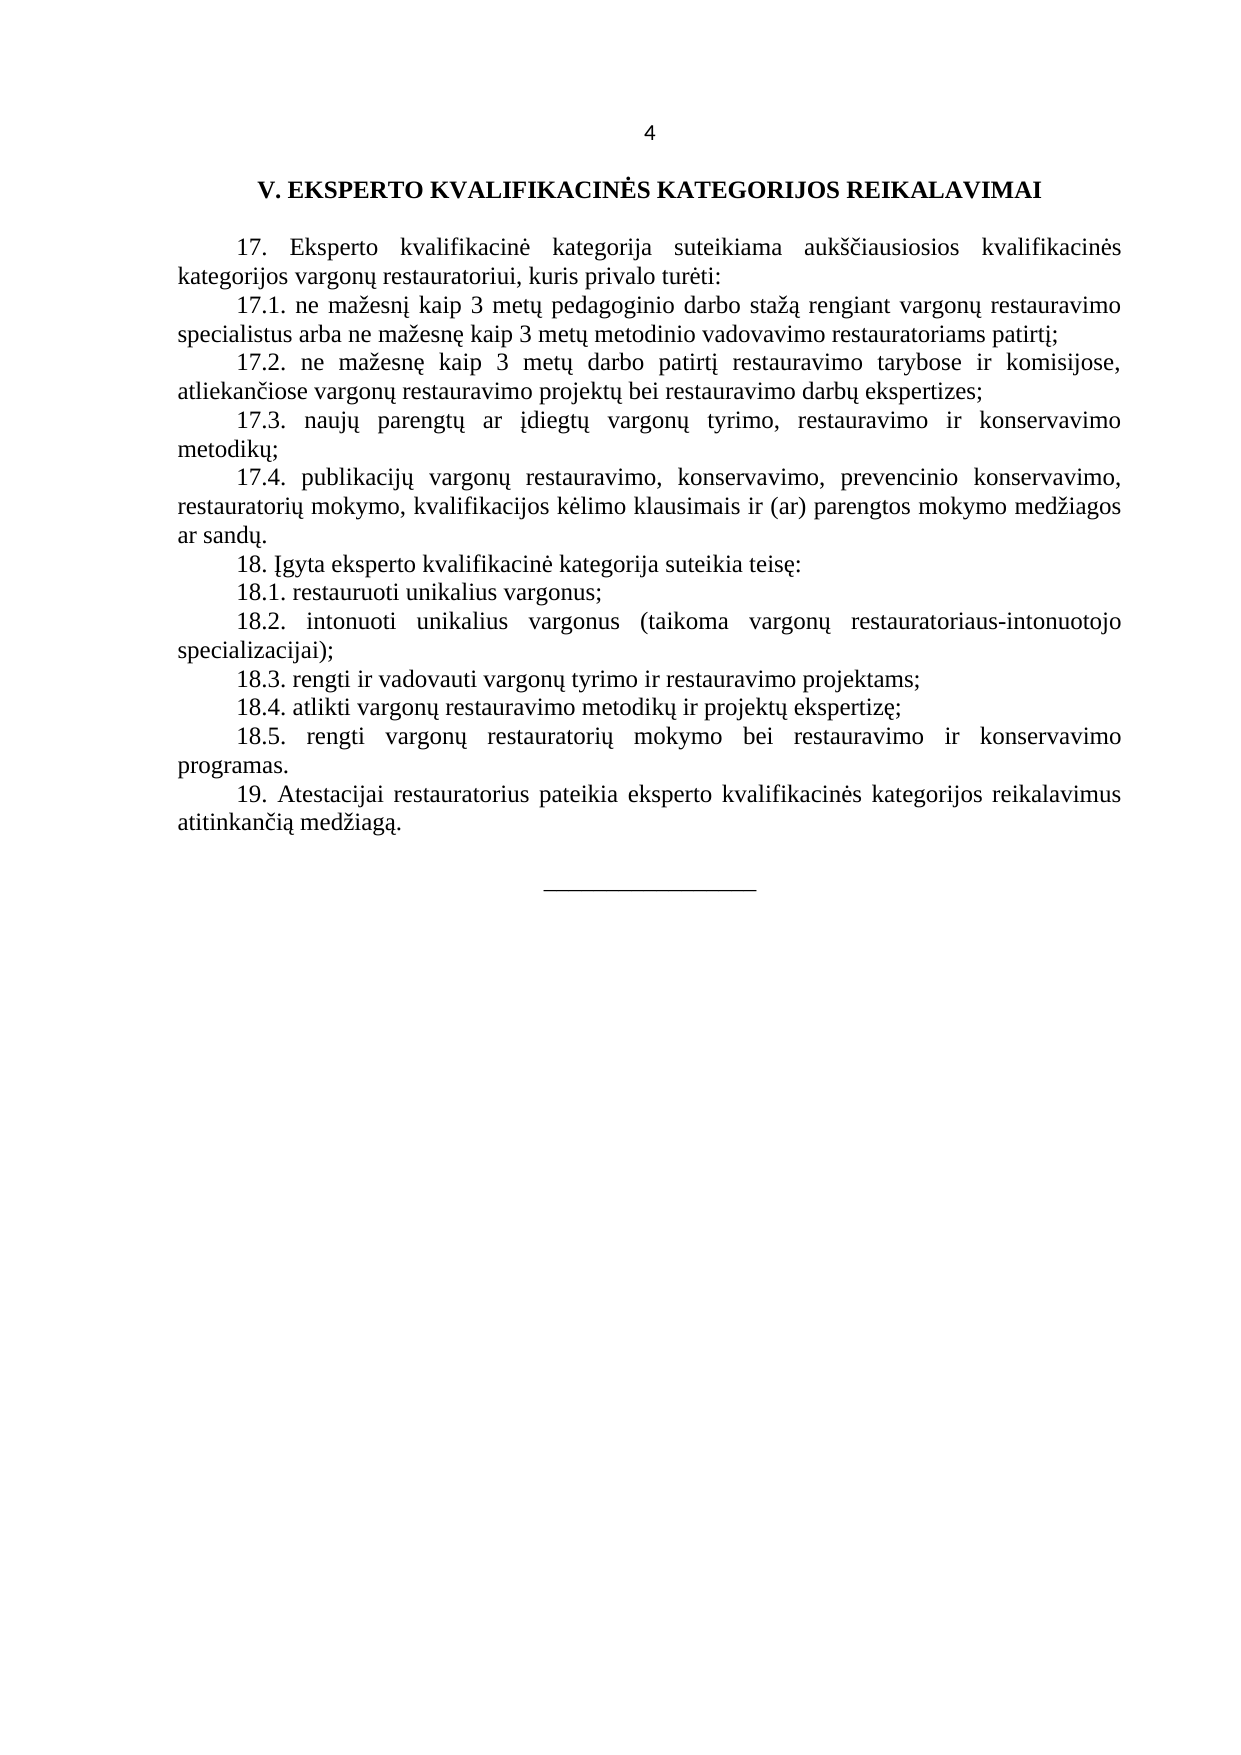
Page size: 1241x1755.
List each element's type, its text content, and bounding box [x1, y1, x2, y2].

text 17. Eksperto kvalifikacinė kategorija suteikiama aukščiausiosios kvalifikacinės kategorijos vargonų restauratoriui, kuris privalo turėti: [177, 232, 1122, 290]
text 18.5. rengti vargonų restauratorių mokymo bei restauravimo ir konservavimo programas. [177, 721, 1122, 779]
text 17.3. naujų parengtų ar įdiegtų vargonų tyrimo, restauravimo ir konservavimo metodikų; [177, 405, 1122, 462]
text 18. Įgyta eksperto kvalifikacinė kategorija suteikia teisę: [177, 549, 1122, 577]
text 17.4. publikacijų vargonų restauravimo, konservavimo, prevencinio konservavimo, restauratorių mokymo, kvalifikacijos kėlimo klausimais ir (ar) parengtos mokymo medžiagos ar sandų. [177, 462, 1122, 549]
text V. EKSPERTO KVALIFIKACINĖS KATEGORIJOS REIKALAVIMAI [177, 175, 1122, 204]
text 19. Atestacijai restauratorius pateikia eksperto kvalifikacinės kategorijos reikalavimus atitinkančią medžiagą. [177, 779, 1122, 836]
text 18.1. restauruoti unikalius vargonus; [177, 577, 1122, 606]
text 18.3. rengti ir vadovauti vargonų tyrimo ir restauravimo projektams; [177, 664, 1122, 692]
text 17.2. ne mažesnę kaip 3 metų darbo patirtį restauravimo tarybose ir komisijose, atliekančiose vargonų restauravimo projektų bei restauravimo darbų ekspertizes; [177, 347, 1122, 405]
text 18.2. intonuoti unikalius vargonus (taikoma vargonų restauratoriaus-intonuotojo specializacijai); [177, 606, 1122, 664]
text _________________ [177, 865, 1122, 894]
text 18.4. atlikti vargonų restauravimo metodikų ir projektų ekspertizę; [177, 692, 1122, 721]
text 17.1. ne mažesnį kaip 3 metų pedagoginio darbo stažą rengiant vargonų restauravimo specialistus arba ne mažesnę kaip 3 metų metodinio vadovavimo restauratoriams patirtį; [177, 290, 1122, 347]
